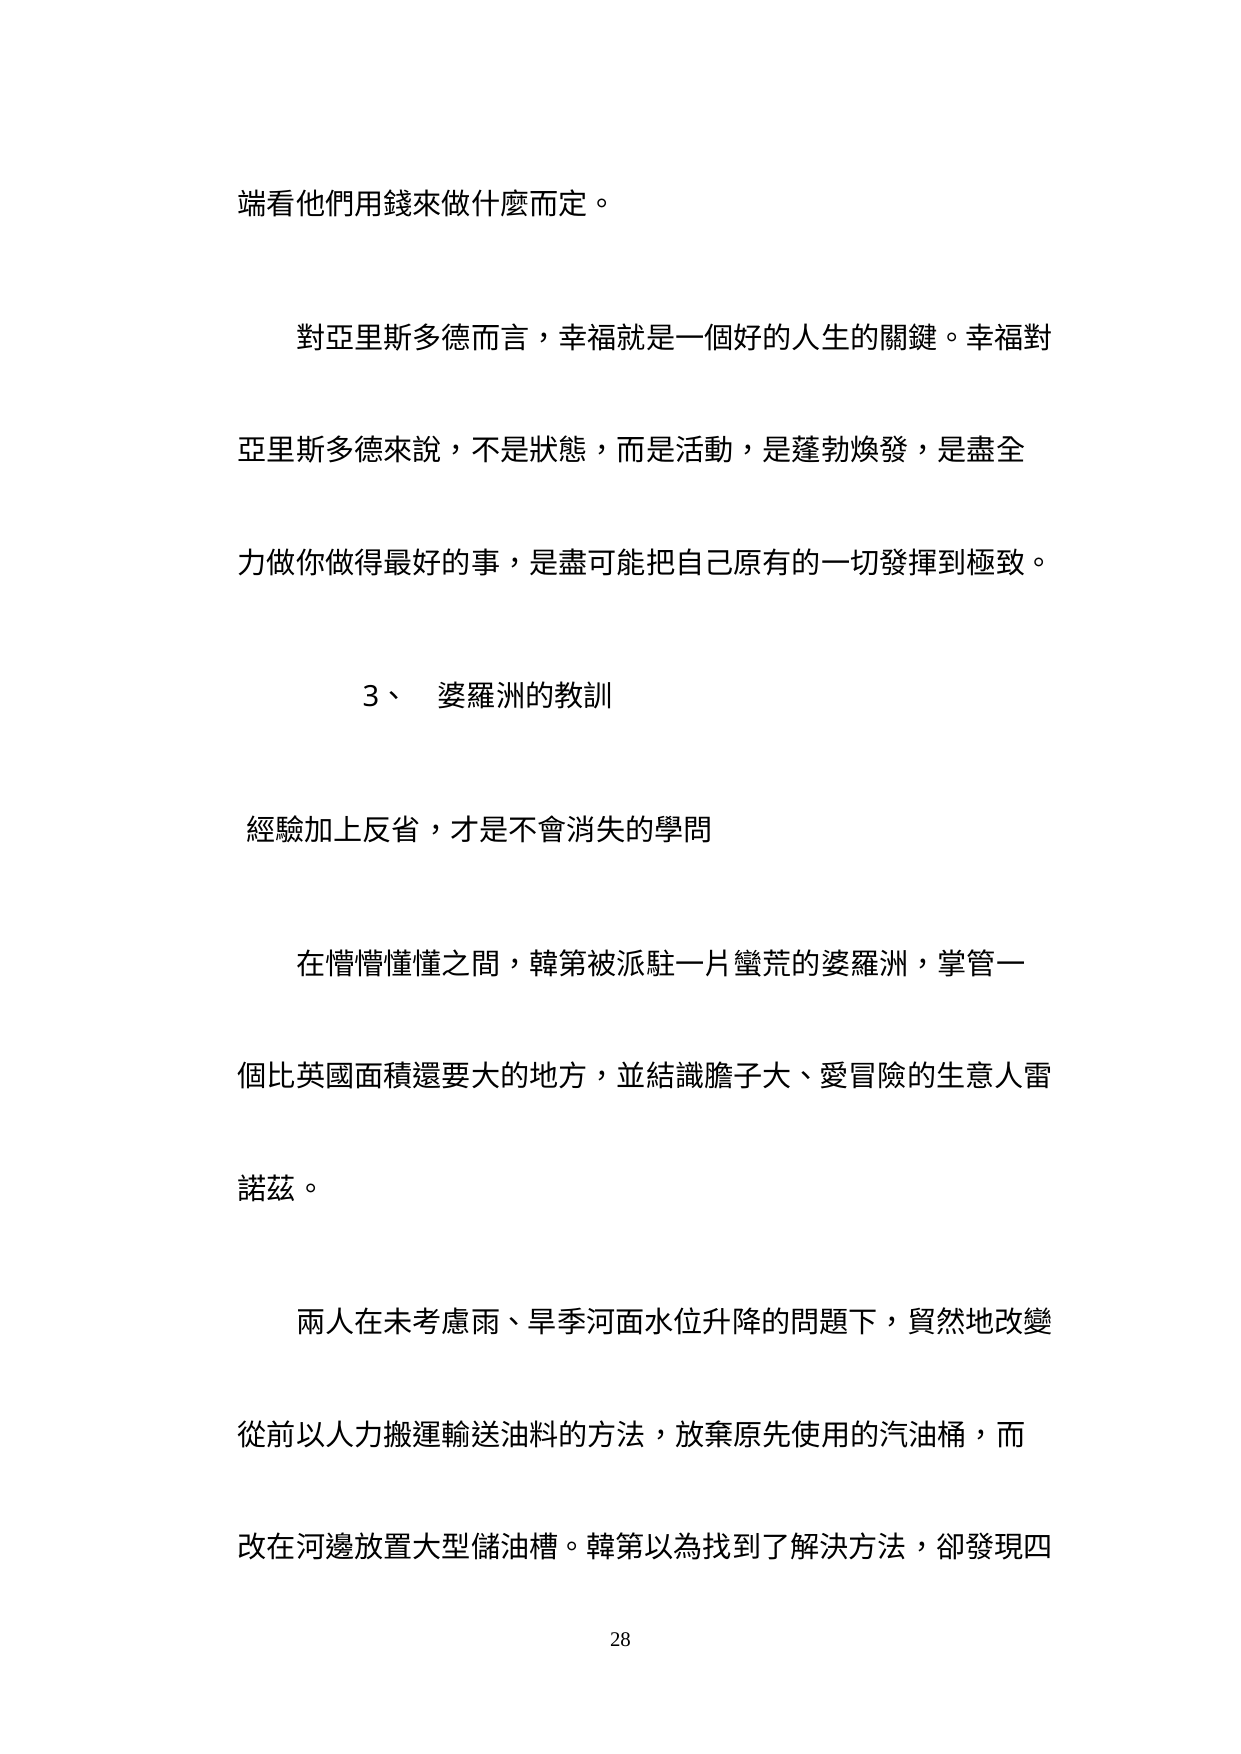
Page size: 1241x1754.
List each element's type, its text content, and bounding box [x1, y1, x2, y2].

text 對亞里斯多德而言，幸福就是一個好的人生的關鍵。幸福對亞里斯多德來說，不是狀態，而是活動，是蓬勃煥發，是盡全力做你做得最好的事，是盡可能把自己原有的一切發揮到極致。 [237, 298, 1053, 598]
list 婆羅洲的教訓 [362, 657, 1053, 732]
text 經驗加上反省，才是不會消失的學問 [187, 790, 1053, 865]
text 亞里斯多德有一個「足夠」的想法，那是他的「黃金中道觀」。他說，德行不是惡行的相反，它落在過多與過少的中間地帶。財富對亞里斯多德來說，不見得一定是件好事或壞事，只要我們把它看成是達到某個更大目標的手段。罪惡是逾越了中道，逾越了介於多和少之間的中點。聖保羅或許沒說錯，人對金錢的「愛」，才是通往所有惡行的道路，但這並不表示富人就一定是惡人，端看他們用錢來做什麼而定。 [237, 164, 1053, 239]
text 兩人在未考慮雨、旱季河面水位升降的問題下，貿然地改變從前以人力搬運輸送油料的方法，放棄原先使用的汽油桶，而改在河邊放置大型儲油槽。韓第以為找到了解決方法，卻發現四個月後旱季來臨，油槽不在原本該在的水邊，卻在離河幾百英尺的岸上，油管根本搆不到。這些聳立的大油槽根本沒辦法使用而且岌岌可危。問題根本無解，如果把油槽設在旱季水位的高度，等到下起雨來，就會淹沒在水中，如果配合雨季，那麼水位下降時油槽就會離水太遠。最後不得不把這些無法使用的大型儲油槽當廢鐵出售。 [237, 1283, 1053, 1583]
text 在懵懵懂懂之間，韓第被派駐一片蠻荒的婆羅洲，掌管一個比英國面積還要大的地方，並結識膽子大、愛冒險的生意人雷諾茲。 [237, 924, 1053, 1224]
